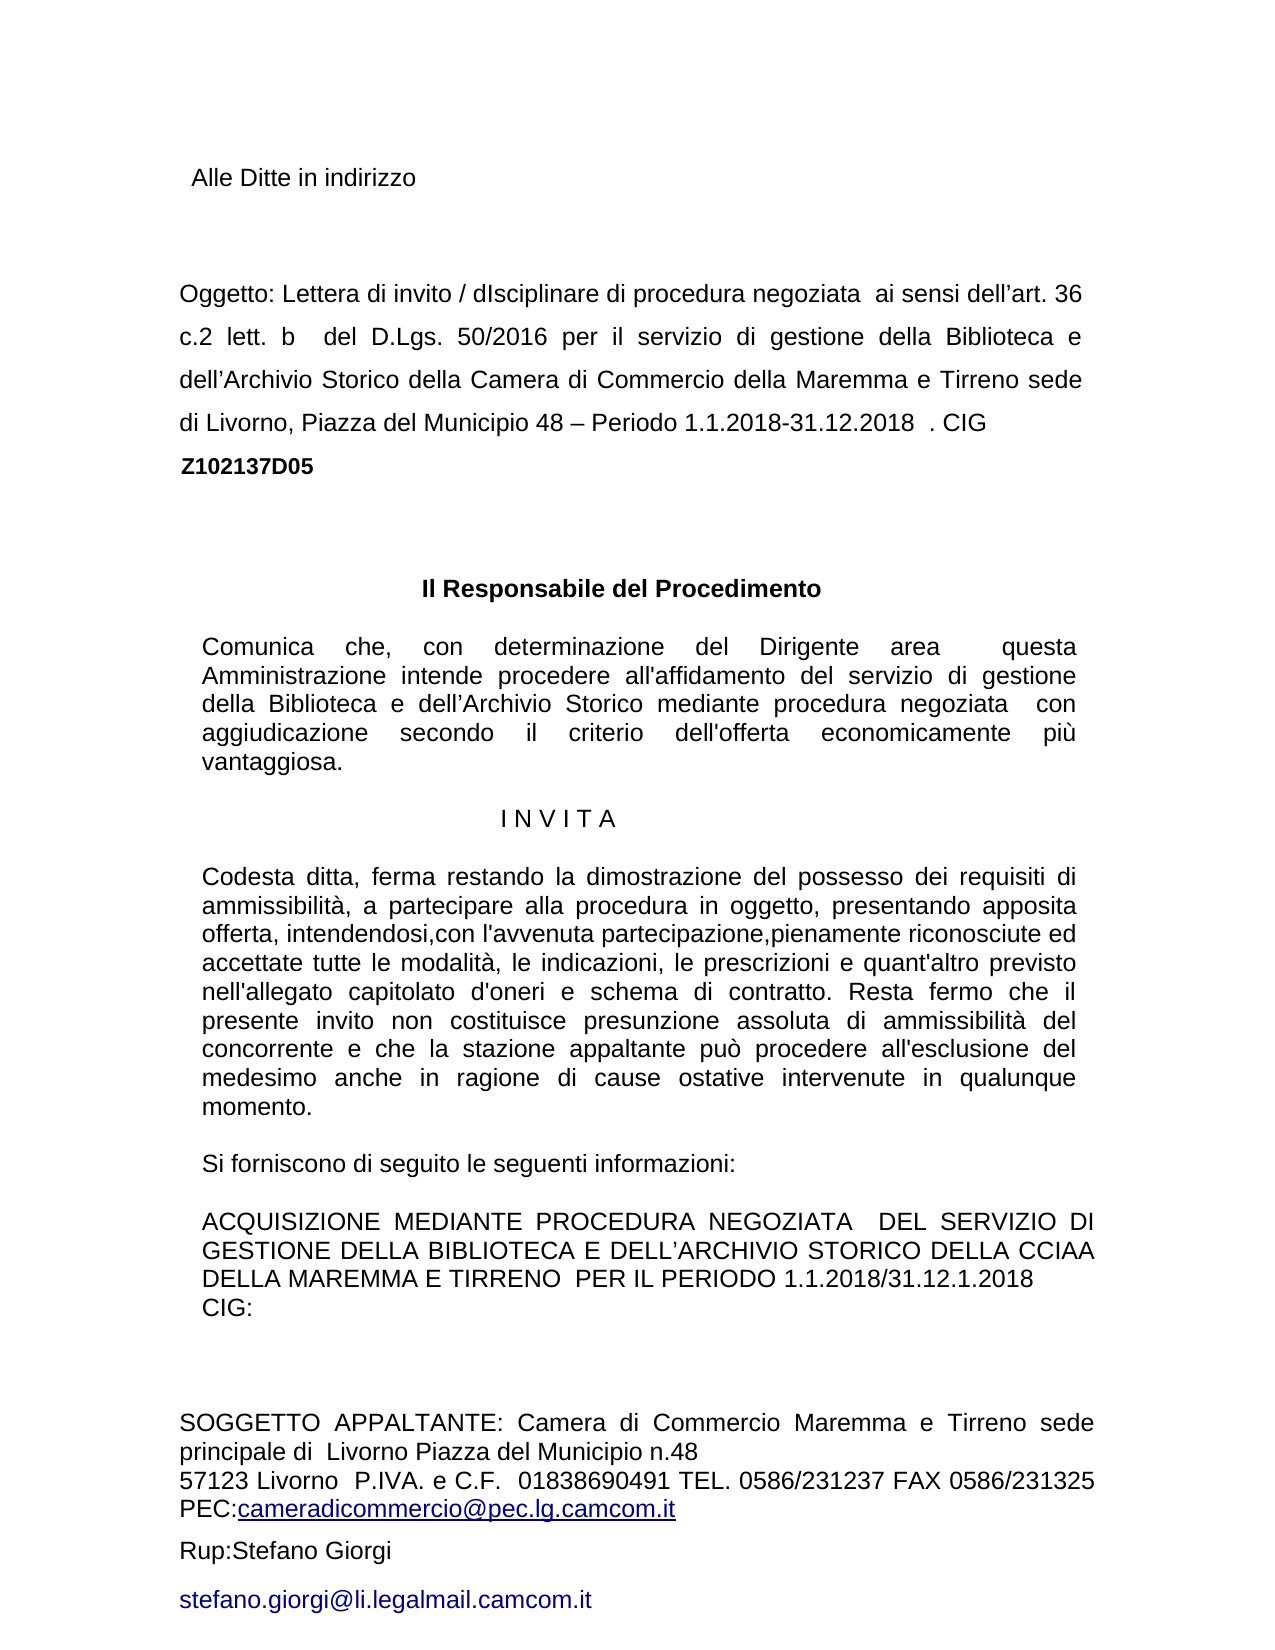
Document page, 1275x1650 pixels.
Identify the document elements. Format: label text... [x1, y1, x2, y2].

text Alle Ditte in indirizzo [191, 163, 1096, 192]
text Il Responsabile del Procedimento [179, 574, 1096, 603]
text Comunica che, con determinazione del Dirigente area questa Amministrazione intende procedere all'affidamento del servizio di gestione della Biblioteca e dell’Archivio Storico mediante procedura negoziata con aggiudicazione secondo il criterio dell'offerta economicamente più vantaggiosa. [202, 632, 1077, 776]
text CIG: [202, 1293, 1096, 1322]
table_header Z102137D05 [179, 451, 323, 481]
text Rup:Stefano Giorgi [179, 1536, 801, 1565]
text Si forniscono di seguito le seguenti informazioni: [202, 1149, 1096, 1178]
text Oggetto: Lettera di invito / dIsciplinare di procedura negoziata ai sensi dell’art. 36 c.2 lett. b del D.Lgs. 50/2016 per il servizio di gestione della Biblioteca e dell’Archivio Storico della Camera di Commercio della Maremma e Tirreno sede di Livorno, Piazza del Municipio 48 – Periodo 1.1.2018-31.12.2018 . CIG [179, 279, 1084, 437]
text stefano.giorgi@li.legalmail.camcom.it [179, 1585, 801, 1614]
text I N V I T A [416, 804, 616, 833]
text ACQUISIZIONE MEDIANTE PROCEDURA NEGOZIATA DEL SERVIZIO DI GESTIONE della Biblioteca e dell’Archivio Storico della CCIAA della maremma e tirreno per il periodo 1.1.2018/31.12.1.2018 [202, 1207, 1096, 1293]
text Codesta ditta, ferma restando la dimostrazione del possesso dei requisiti di ammissibilità, a partecipare alla procedura in oggetto, presentando apposita offerta, intendendosi,con l'avvenuta partecipazione,pienamente riconosciute ed accettate tutte le modalità, le indicazioni, le prescrizioni e quant'altro previsto nell'allegato capitolato d'oneri e schema di contratto. Resta fermo che il presente invito non costituisce presunzione assoluta di ammissibilità del concorrente e che la stazione appaltante può procedere all'esclusione del medesimo anche in ragione di cause ostative intervenute in qualunque momento. [202, 862, 1078, 1121]
text 57123 Livorno P.IVA. e C.F. 01838690491 TEL. 0586/231237 FAX 0586/231325 PEC:cameradicommercio@pec.lg.camcom.it [179, 1466, 1096, 1523]
text SOGGETTO APPALTANTE: Camera di Commercio Maremma e Tirreno sede principale di Livorno Piazza del Municipio n.48 [179, 1408, 1096, 1466]
